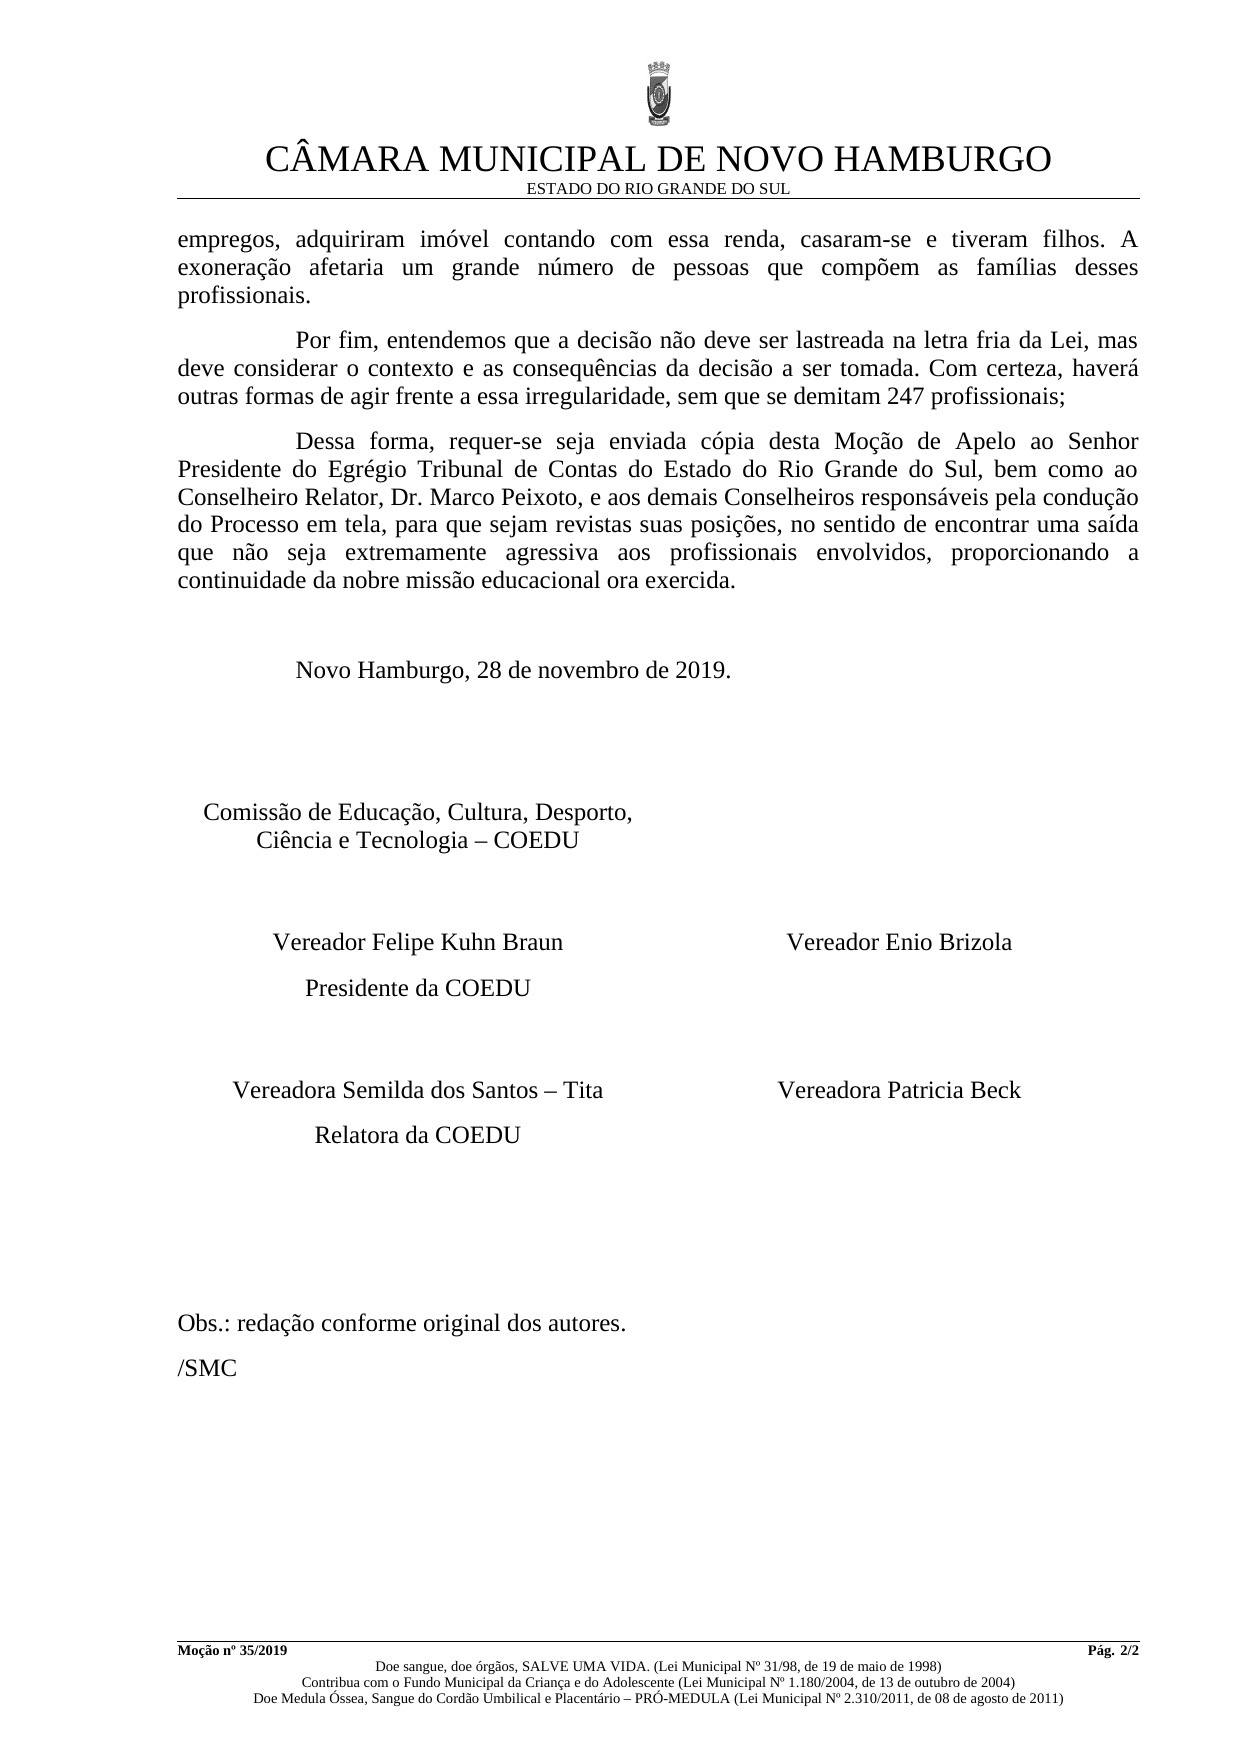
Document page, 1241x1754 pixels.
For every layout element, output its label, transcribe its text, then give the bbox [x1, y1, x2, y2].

table_cell Vereador Enio Brizola [659, 878, 1140, 1025]
text Novo Hamburgo, 28 de novembro de 2019. [177, 657, 1140, 684]
text Dessa forma, requer-se seja enviada cópia desta Moção de Apelo ao Senhor Presidente do Egrégio Tribunal de Contas do Estado do Rio Grande do Sul, bem como ao Conselheiro Relator, Dr. Marco Peixoto, e aos demais Conselheiros responsáveis pela condução do Processo em tela, para que sejam revistas suas posições, no sentido de encontrar uma saída que não seja extremamente agressiva aos profissionais envolvidos, proporcionando a continuidade da nobre missão educacional ora exercida. [177, 427, 1140, 593]
table_header Comissão de Educação, Cultura, Desporto, Ciência e Tecnologia – COEDU [177, 748, 658, 877]
text Por fim, entendemos que a decisão não deve ser lastreada na letra fria da Lei, mas deve considerar o contexto e as consequências da decisão a ser tomada. Com certeza, haverá outras formas de agir frente a essa irregularidade, sem que se demitam 247 profissionais; [177, 326, 1140, 409]
table_cell Vereadora Patricia Beck [659, 1025, 1140, 1173]
table_cell Vereadora Semilda dos Santos – Tita Relatora da COEDU [177, 1025, 658, 1173]
table_header [659, 748, 1140, 877]
text Obs.: redação conforme original dos autores. [177, 1309, 1140, 1337]
text empregos, adquiriram imóvel contando com essa renda, casaram-se e tiveram filhos. A exoneração afetaria um grande número de pessoas que compõem as famílias desses profissionais. [177, 226, 1140, 309]
text /SMC [177, 1354, 1140, 1382]
table_cell Vereador Felipe Kuhn Braun Presidente da COEDU [177, 878, 658, 1025]
